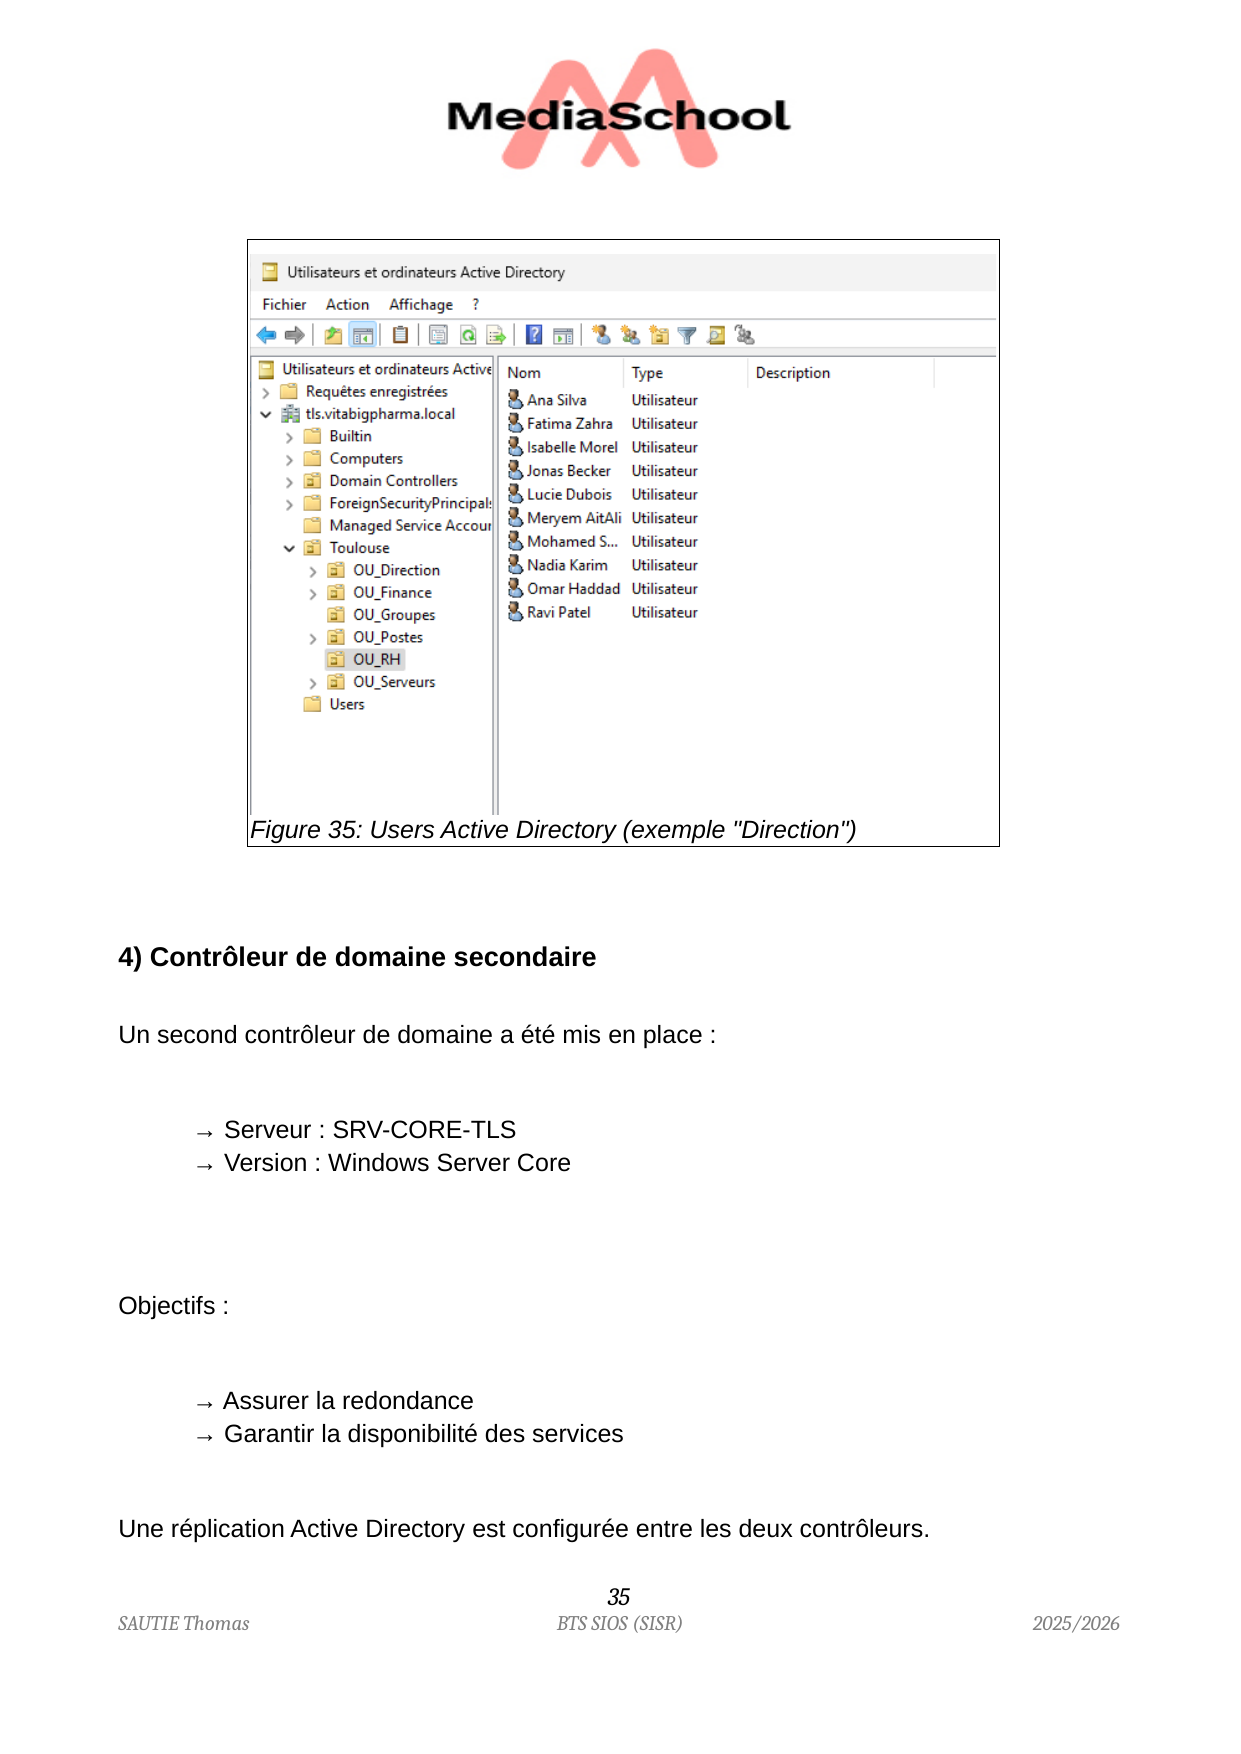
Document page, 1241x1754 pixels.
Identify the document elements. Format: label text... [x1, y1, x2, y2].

text Une réplication Active Directory est configurée entre les deux contrôleurs. [118, 1514, 1122, 1543]
list → Serveur : SRV-CORE-TLS [162, 1115, 1122, 1144]
text Un second contrôleur de domaine a été mis en place : [118, 1020, 1122, 1048]
picture [250, 254, 997, 815]
list → Version : Windows Server Core [162, 1148, 1122, 1177]
picture [399, 37, 841, 185]
list → Assurer la redondance [162, 1386, 1122, 1415]
text Objectifs : [118, 1291, 1122, 1319]
subtitle 4) Contrôleur de domaine secondaire [118, 941, 1122, 973]
list → Garantir la disponibilité des services [162, 1419, 1122, 1448]
text Figure 35: Users Active Directory (exemple "Direction") [250, 815, 996, 844]
